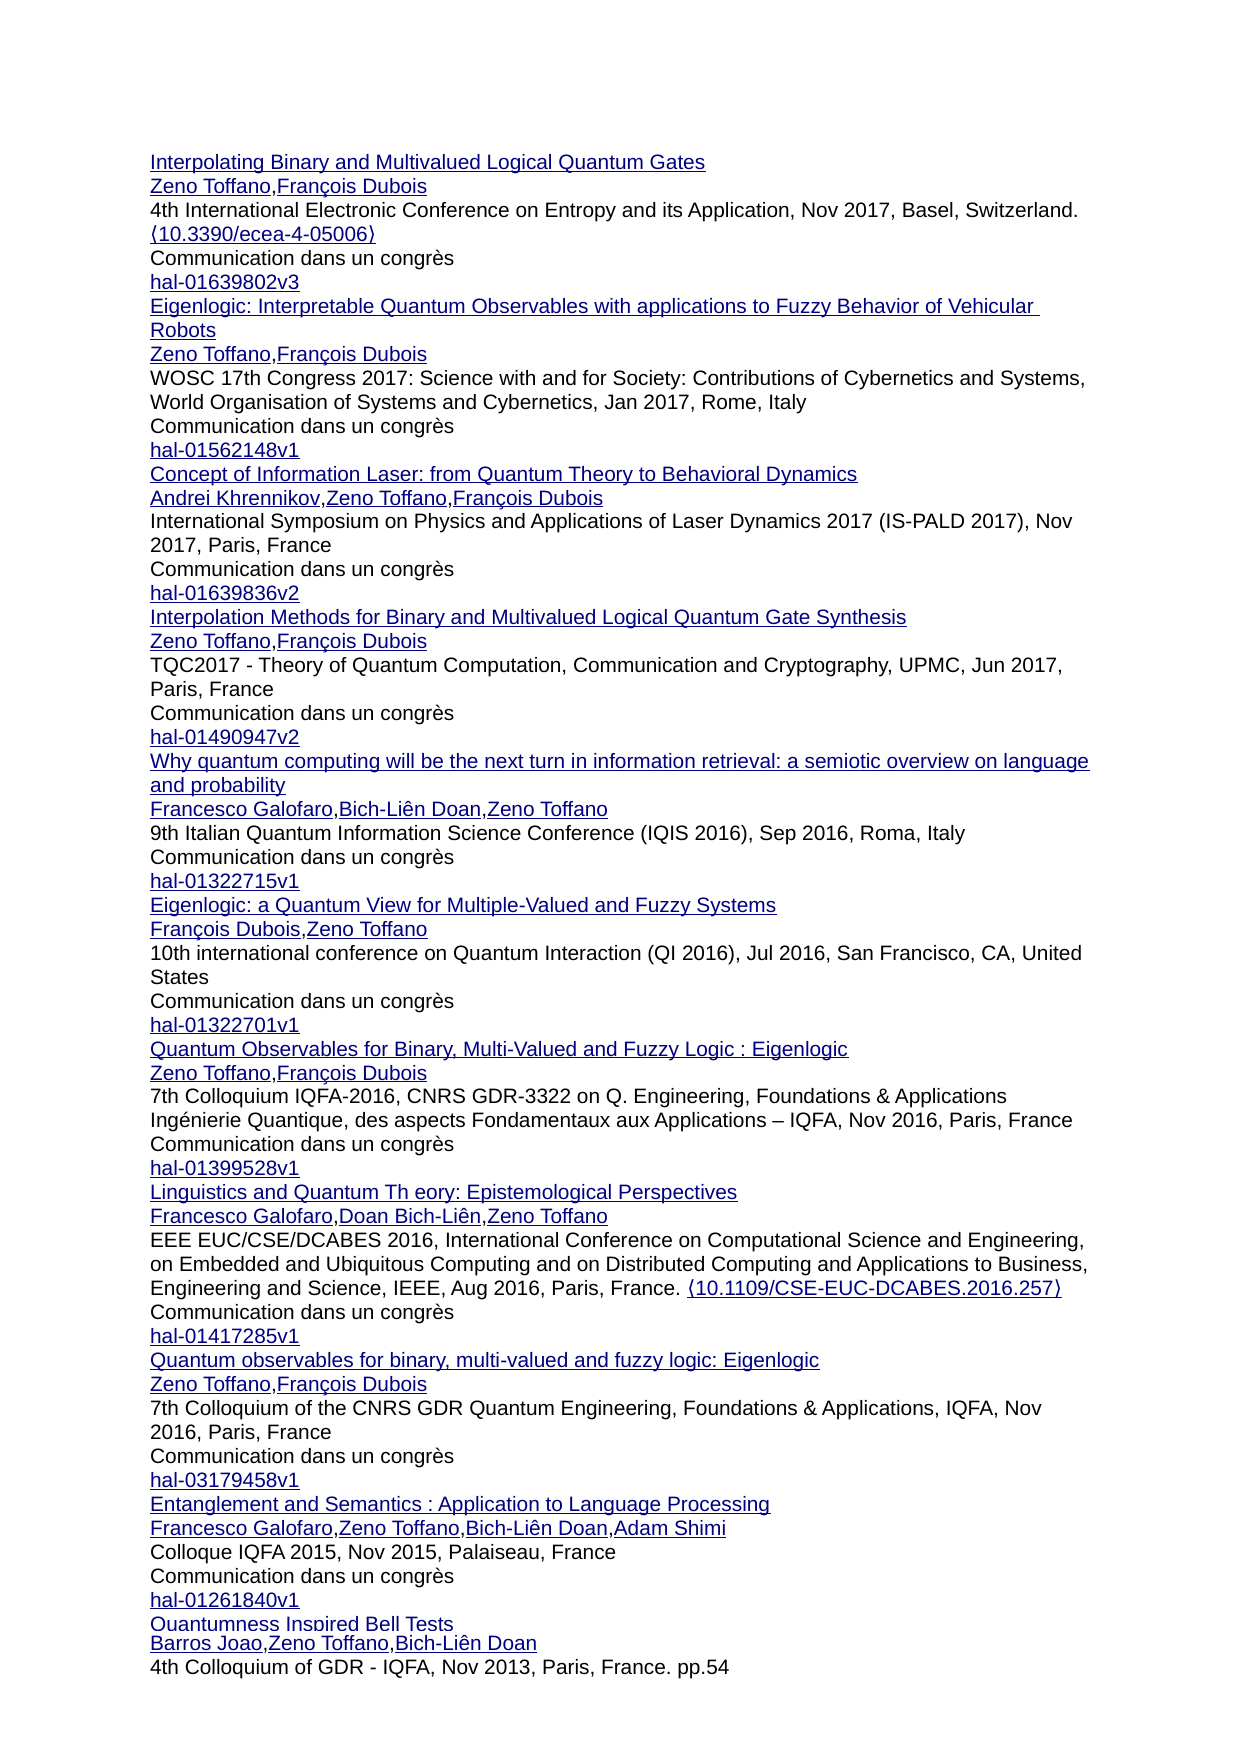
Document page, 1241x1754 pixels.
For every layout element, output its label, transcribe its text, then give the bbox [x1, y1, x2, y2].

table_cell and probability Francesco Galofaro,Bich-Liên Doan,Zeno Toffano 9th Italian Quantum Information Science Conference (IQIS 2016), Sep 2016, Roma, Italy Communication dans un congrès hal-01322715v1 [150, 771, 1090, 893]
table_cell Quantum observables for binary, multi-valued and fuzzy logic: Eigenlogic Zeno Toffano,François Dubois 7th Colloquium of the CNRS GDR Quantum Engineering, Foundations & Applications, IQFA, Nov 2016, Paris, France Communication dans un congrès hal-03179458v1 [150, 1348, 1090, 1492]
table_cell Entanglement and Semantics : Application to Language Processing Francesco Galofaro,Zeno Toffano,Bich-Liên Doan,Adam Shimi Colloque IQFA 2015, Nov 2015, Palaiseau, France Communication dans un congrès hal-01261840v1 [150, 1492, 1090, 1611]
table_cell Quantumness Inspired Bell Tests Barros Joao,Zeno Toffano,Bich-Liên Doan 4th Colloquium of GDR - IQFA, Nov 2013, Paris, France. pp.54 [150, 1611, 1090, 1679]
table_cell Eigenlogic: Interpretable Quantum Observables with applications to Fuzzy Behavior of Vehicular Robots Zeno Toffano,François Dubois WOSC 17th Congress 2017: Science with and for Society: Contributions of Cybernetics and Systems, World Organisation of Systems and Cybernetics, Jan 2017, Rome, Italy Communication dans un congrès hal-01562148v1 [150, 294, 1090, 461]
table_cell Interpolation Methods for Binary and Multivalued Logical Quantum Gate Synthesis Zeno Toffano,François Dubois TQC2017 - Theory of Quantum Computation, Communication and Cryptography, UPMC, Jun 2017, Paris, France Communication dans un congrès hal-01490947v2 [150, 605, 1090, 749]
table_cell Why quantum computing will be the next turn in information retrieval: a semiotic overview on language [150, 749, 1090, 770]
table_cell Concept of Information Laser: from Quantum Theory to Behavioral Dynamics Andrei Khrennikov,Zeno Toffano,François Dubois International Symposium on Physics and Applications of Laser Dynamics 2017 (IS-PALD 2017), Nov 2017, Paris, France Communication dans un congrès hal-01639836v2 [150, 461, 1090, 605]
table_cell Linguistics and Quantum Th eory: Epistemological Perspectives Francesco Galofaro,Doan Bich-Liên,Zeno Toffano EEE EUC/CSE/DCABES 2016, International Conference on Computational Science and Engineering, on Embedded and Ubiquitous Computing and on Distributed Computing and Applications to Business, Engineering and Science, IEEE, Aug 2016, Paris, France. ⟨10.1109/CSE-EUC-DCABES.2016.257⟩ Communication dans un congrès hal-01417285v1 [150, 1180, 1090, 1348]
table_cell Eigenlogic: a Quantum View for Multiple-Valued and Fuzzy Systems François Dubois,Zeno Toffano 10th international conference on Quantum Interaction (QI 2016), Jul 2016, San Francisco, CA, United States Communication dans un congrès hal-01322701v1 [150, 893, 1090, 1036]
table_cell Interpolating Binary and Multivalued Logical Quantum Gates Zeno Toffano,François Dubois 4th International Electronic Conference on Entropy and its Application, Nov 2017, Basel, Switzerland. ⟨10.3390/ecea-4-05006⟩ Communication dans un congrès hal-01639802v3 [150, 150, 1090, 294]
table_cell Quantum Observables for Binary, Multi-Valued and Fuzzy Logic : Eigenlogic Zeno Toffano,François Dubois 7th Colloquium IQFA-2016, CNRS GDR-3322 on Q. Engineering, Foundations & Applications Ingénierie Quantique, des aspects Fondamentaux aux Applications – IQFA, Nov 2016, Paris, France Communication dans un congrès hal-01399528v1 [150, 1036, 1090, 1180]
